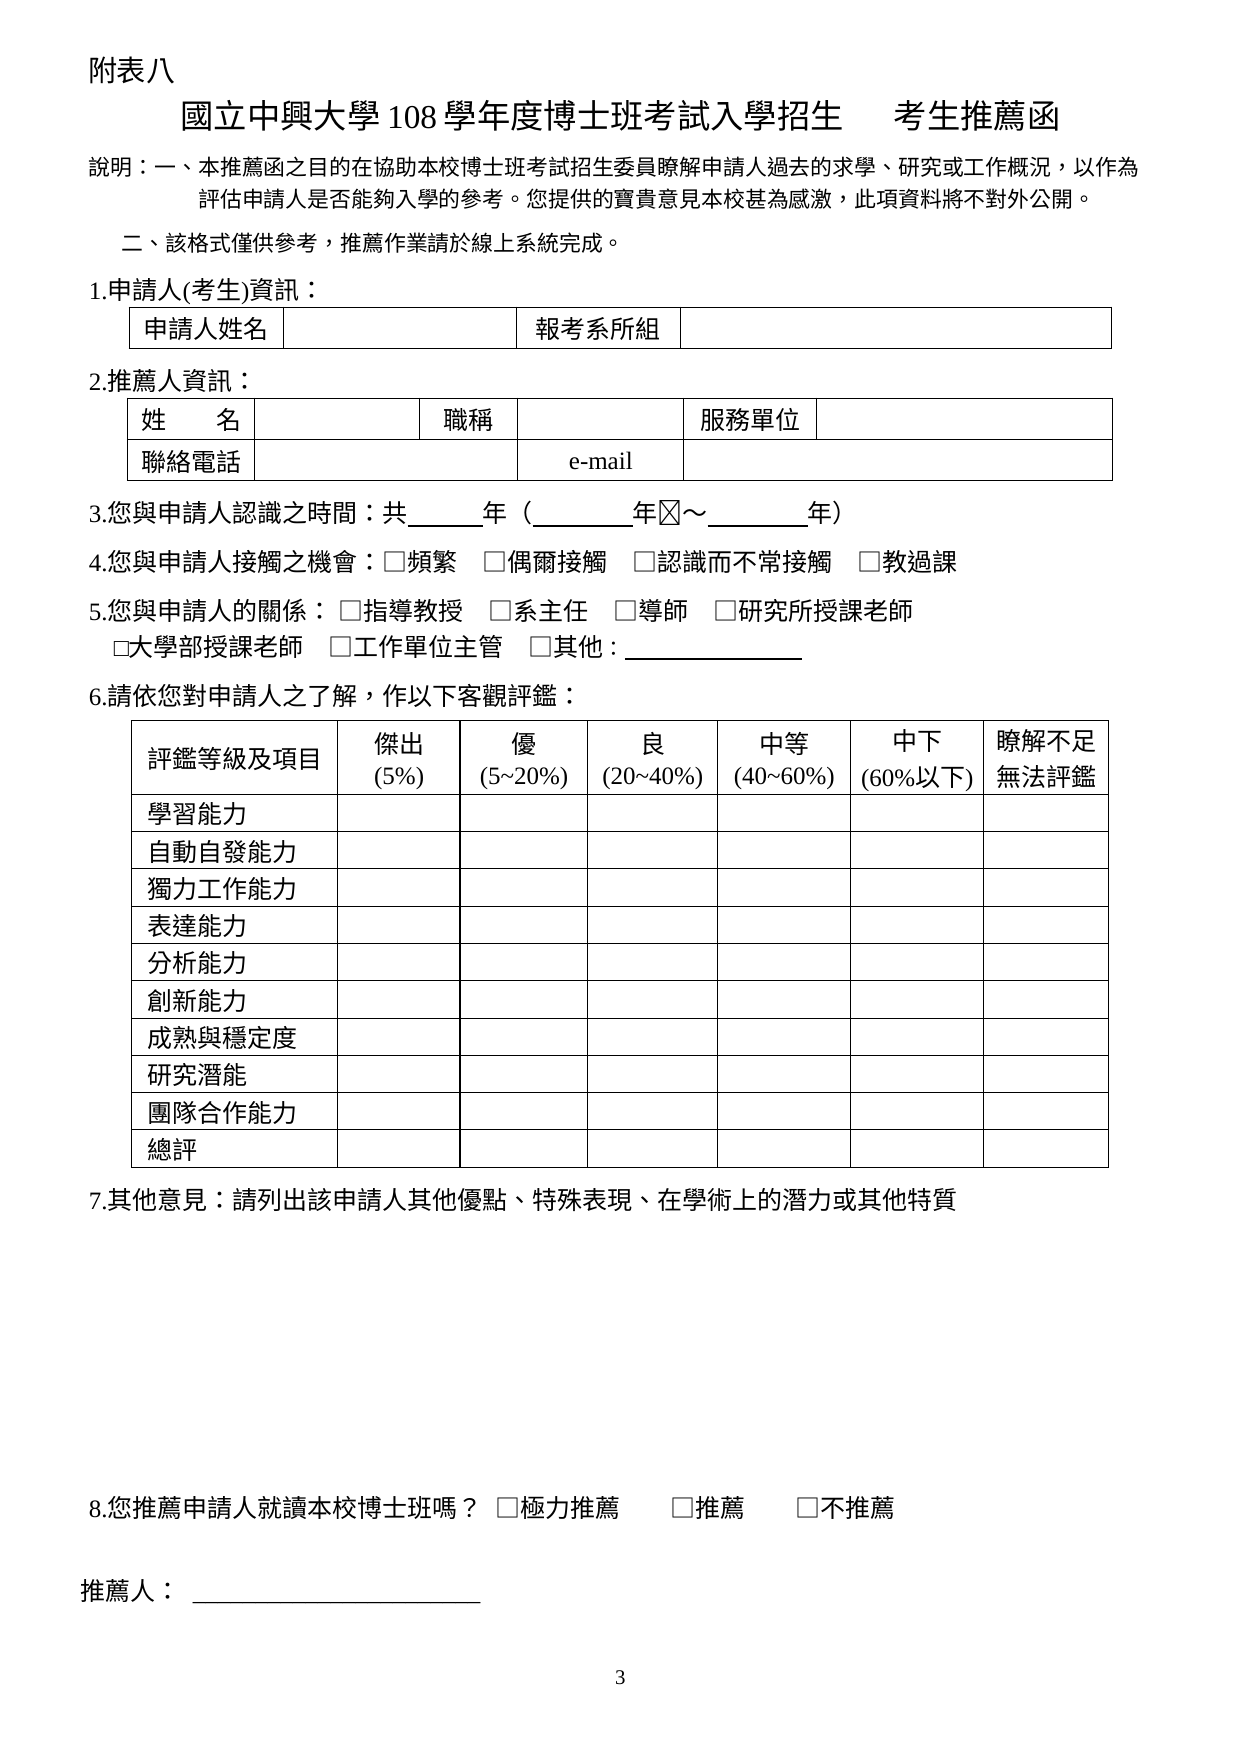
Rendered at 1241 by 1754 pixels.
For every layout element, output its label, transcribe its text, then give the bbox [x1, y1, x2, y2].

table_header [255, 399, 419, 439]
table_cell [984, 1056, 1108, 1092]
text 說明：一、本推薦函之目的在協助本校博士班考試招生委員瞭解申請人過去的求學、研究或工作概況，以作為評估申請人是否能夠入學的參考。您提供的寶貴意見本校甚為感激，此項資料將不對外公開。 [89, 150, 1152, 214]
table_cell 總評 [132, 1130, 337, 1167]
table_cell [718, 907, 850, 943]
table_cell [588, 1019, 717, 1055]
table_cell [461, 907, 587, 943]
text 4.您與申請人接觸之機會：□頻繁 □偶爾接觸 □認識而不常接觸 □教過課 [89, 543, 1152, 579]
table_cell [718, 1093, 850, 1129]
table_header 評鑑等級及項目 [132, 721, 337, 794]
table_cell [984, 1019, 1108, 1055]
table_cell [338, 795, 459, 831]
table_cell [984, 1130, 1108, 1167]
table_cell [588, 869, 717, 906]
table_header [284, 308, 516, 348]
table_header 中等 (40~60%) [718, 721, 850, 794]
table_cell [588, 1056, 717, 1092]
table_cell [851, 832, 983, 868]
table_header [817, 399, 1112, 439]
table_header 服務單位 [684, 399, 816, 439]
table_cell [461, 1130, 587, 1167]
table_cell [718, 832, 850, 868]
table_cell [461, 795, 587, 831]
table_cell [718, 869, 850, 906]
text 3.您與申請人認識之時間：共 年（ 年～ 年） [89, 494, 1152, 530]
text □大學部授課老師 □工作單位主管 □其他： [89, 628, 1152, 664]
table_cell [461, 1056, 587, 1092]
table_cell [461, 1019, 587, 1055]
table_cell [338, 1130, 459, 1167]
table_cell [718, 1019, 850, 1055]
table_header [518, 399, 683, 439]
table_cell [338, 869, 459, 906]
table_cell [461, 981, 587, 1017]
table_cell [718, 1130, 850, 1167]
text 7.其他意見：請列出該申請人其他優點、特殊表現、在學術上的潛力或其他特質 [89, 1180, 1152, 1216]
table_cell [984, 907, 1108, 943]
table_header 良 (20~40%) [588, 721, 717, 794]
table_cell [338, 832, 459, 868]
table_cell [255, 440, 517, 480]
table_cell [984, 869, 1108, 906]
table_cell [851, 795, 983, 831]
table_cell [984, 1093, 1108, 1129]
table_cell 自動自發能力 [132, 832, 337, 868]
table_cell 表達能力 [132, 907, 337, 943]
table_cell [338, 1093, 459, 1129]
table_cell [588, 832, 717, 868]
table_cell [851, 1093, 983, 1129]
table_header 姓 名 [128, 399, 254, 439]
table_cell [718, 795, 850, 831]
table_cell 獨力工作能力 [132, 869, 337, 906]
table_cell [718, 981, 850, 1017]
table_cell [851, 1130, 983, 1167]
text 二、該格式僅供參考，推薦作業請於線上系統完成。 [89, 226, 1152, 258]
table_cell [588, 981, 717, 1017]
table_header [681, 308, 1111, 348]
table_header 報考系所組 [517, 308, 680, 348]
table_cell [338, 1056, 459, 1092]
text 國立中興大學108學年度博士班考試入學招生 考生推薦函 [89, 89, 1152, 138]
table_header 職稱 [420, 399, 517, 439]
text 5.您與申請人的關係： □指導教授 □系主任 □導師 □研究所授課老師 [89, 591, 1152, 628]
text 推薦人： _______________________ [80, 1572, 1240, 1608]
table_cell [718, 944, 850, 980]
table_cell [684, 440, 1112, 480]
table_cell [984, 832, 1108, 868]
table_cell [851, 869, 983, 906]
table_cell 學習能力 [132, 795, 337, 831]
text 附表八 [89, 47, 1152, 89]
table_cell [588, 795, 717, 831]
table_cell [718, 1056, 850, 1092]
table_header 瞭解不足 無法評鑑 [984, 721, 1108, 794]
table_cell [461, 869, 587, 906]
table_cell 分析能力 [132, 944, 337, 980]
table_cell [588, 1093, 717, 1129]
table_cell 研究潛能 [132, 1056, 337, 1092]
table_cell 團隊合作能力 [132, 1093, 337, 1129]
table_cell [588, 944, 717, 980]
text 6.請依您對申請人之了解，作以下客觀評鑑： [89, 676, 1152, 713]
table_cell [338, 981, 459, 1017]
table_cell [588, 1130, 717, 1167]
table_cell [851, 981, 983, 1017]
table_cell [461, 832, 587, 868]
table_cell [851, 907, 983, 943]
text 1.申請人(考生)資訊： [89, 270, 1152, 307]
table_cell 創新能力 [132, 981, 337, 1017]
table_cell e-mail [518, 440, 683, 480]
text 2.推薦人資訊： [89, 361, 1152, 398]
table_cell [338, 907, 459, 943]
table_cell [984, 944, 1108, 980]
table_cell [851, 1056, 983, 1092]
table_cell [338, 1019, 459, 1055]
table_cell [461, 1093, 587, 1129]
table_cell [851, 944, 983, 980]
table_cell [338, 944, 459, 980]
table_cell 聯絡電話 [128, 440, 254, 480]
table_cell [851, 1019, 983, 1055]
table_cell [984, 795, 1108, 831]
table_header 傑出 (5%) [338, 721, 459, 794]
table_cell [461, 944, 587, 980]
table_cell [588, 907, 717, 943]
text 8.您推薦申請人就讀本校博士班嗎？ □極力推薦 □推薦 □不推薦 [89, 1489, 1152, 1525]
table_header 申請人姓名 [130, 308, 283, 348]
table_cell [984, 981, 1108, 1017]
table_header 中下 (60%以下) [851, 721, 983, 794]
table_header 優 (5~20%) [461, 721, 587, 794]
table_cell 成熟與穩定度 [132, 1019, 337, 1055]
